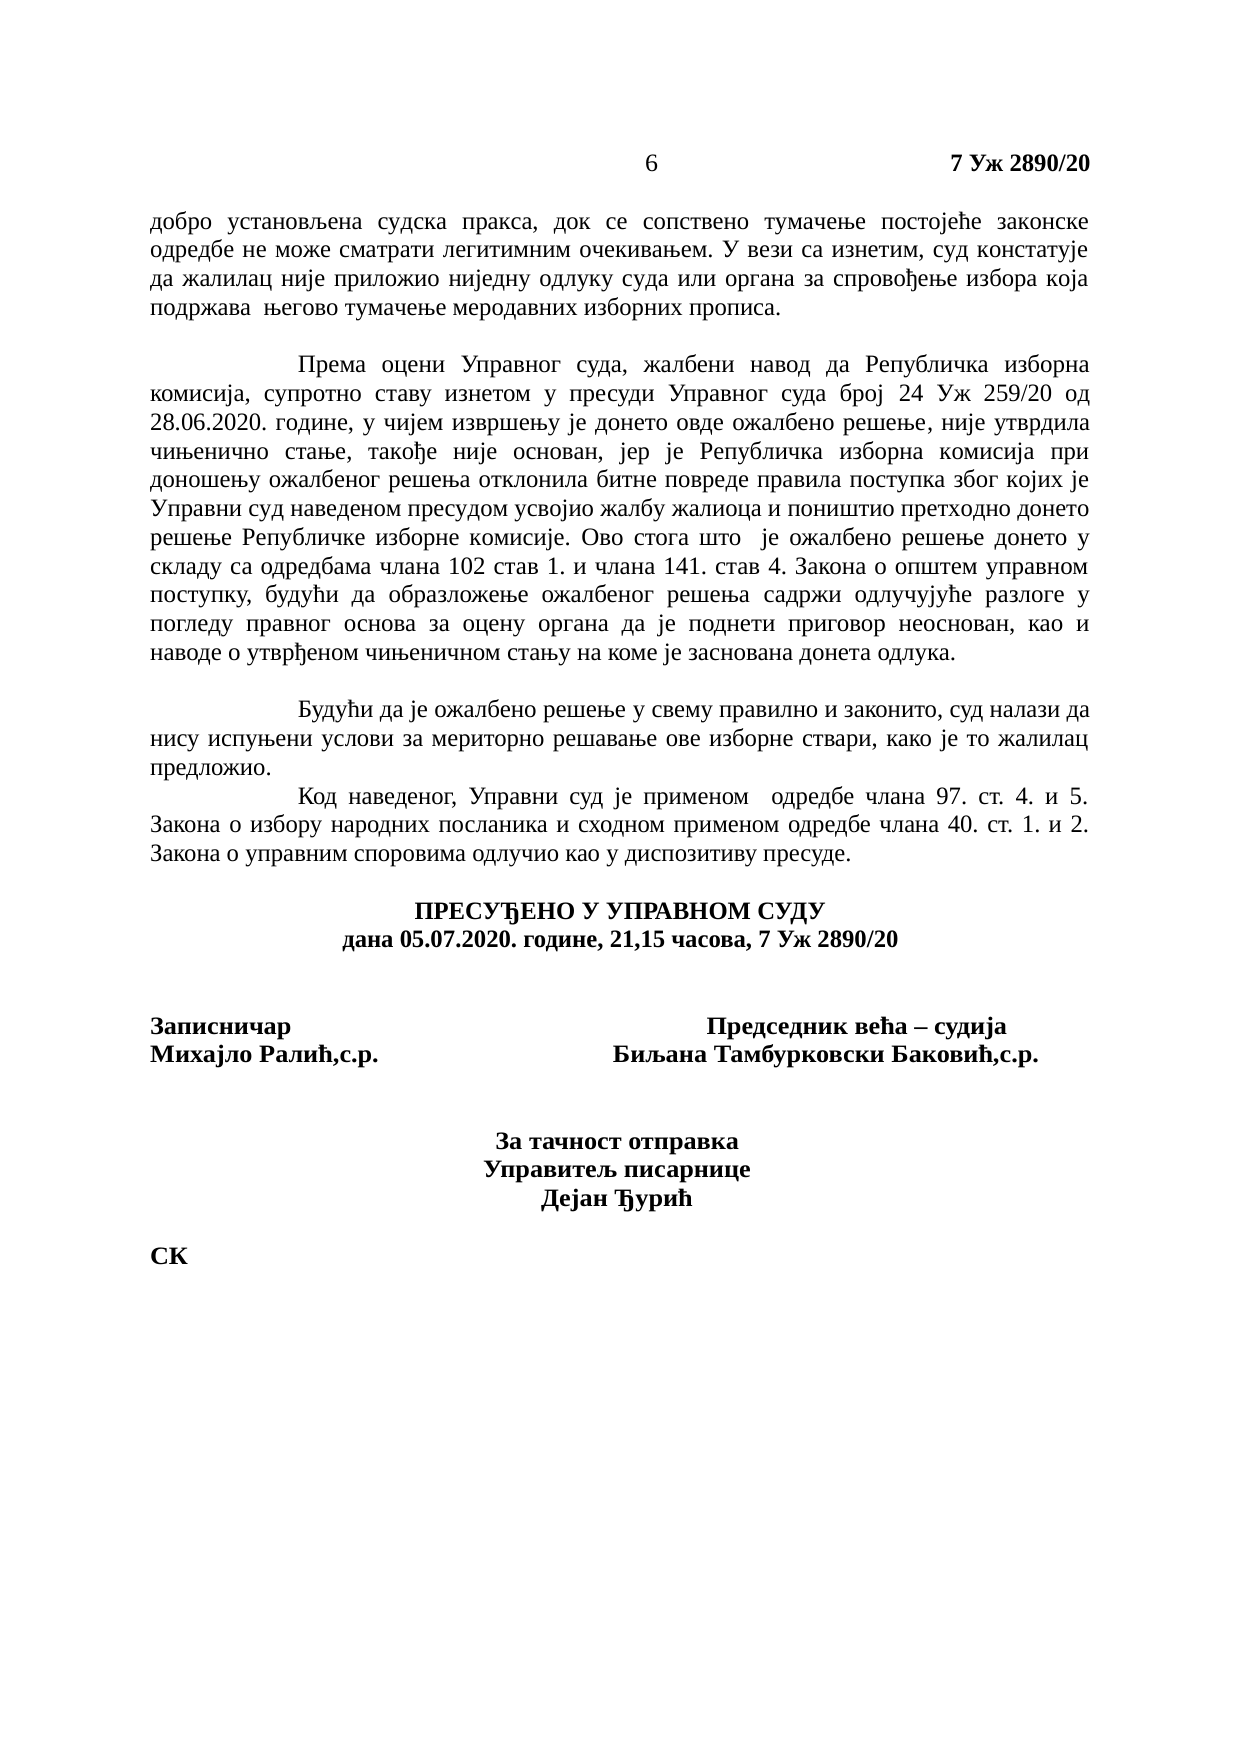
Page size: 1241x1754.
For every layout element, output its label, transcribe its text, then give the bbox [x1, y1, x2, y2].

text Дејан Ђурић [150, 1183, 1090, 1212]
text Код наведеног, Управни суд је применом одредбе члана 97. ст. 4. и 5. Закона о избору народних посланика и сходном применом одредбе члана 40. ст. 1. и 2. Закона о управним споровима одлучио као у диспозитиву пресуде. [150, 781, 1090, 867]
text ПРЕСУЂЕНО У УПРАВНОМ СУДУ [150, 896, 1090, 924]
text Будући да је ожалбено решење у свему правилно и законито, суд налази да нису испуњени услови за мериторно решавање ове изборне ствари, како је то жалилац предложио. [150, 694, 1090, 781]
text Управитељ писарнице [150, 1154, 1090, 1183]
text добро установљена судска пракса, док се сопствено тумачење постојеће законске одредбе не може сматрати легитимним очекивањем. У вези са изнетим, суд констатује да жалилац није приложио ниједну одлуку суда или органа за спровођење избора која подржава његово тумачење меродавних изборних прописа. [150, 206, 1090, 321]
text Према оцени Управног суда, жалбени навод да Републичка изборна комисија, супротно ставу изнетом у пресуди Управног суда број 24 Уж 259/20 од 28.06.2020. године, у чијем извршењу је донето овде ожалбено решење, није утврдила чињенично стање, такође није основан, јер је Републичка изборна комисија при доношењу ожалбеног решења отклонила битне повреде правила поступка због којих је Управни суд наведеном пресудом усвојио жалбу жалиоца и поништио претходно донето решење Републичке изборне комисије. Ово стога што је ожалбено решење донето у складу са одредбама члана 102 став 1. и члана 141. став 4. Закона о општем управном поступку, будући да образложење ожалбеног решења садржи одлучујуће разлоге у погледу правног основа за оцену органа да је поднети приговор неоснован, као и наводе о утврђеном чињеничном стању на коме је заснована донета одлука. [150, 349, 1090, 666]
text дана 05.07.2020. године, 21,15 часова, 7 Уж 2890/20 [150, 924, 1090, 953]
text Михајло Ралић,с.р. Биљана Тамбурковски Баковић,с.р. [150, 1039, 1090, 1068]
text За тачност отправка [150, 1126, 1090, 1154]
text СК [150, 1241, 1090, 1269]
text Записничар Председник већа – судија [150, 1011, 1090, 1039]
